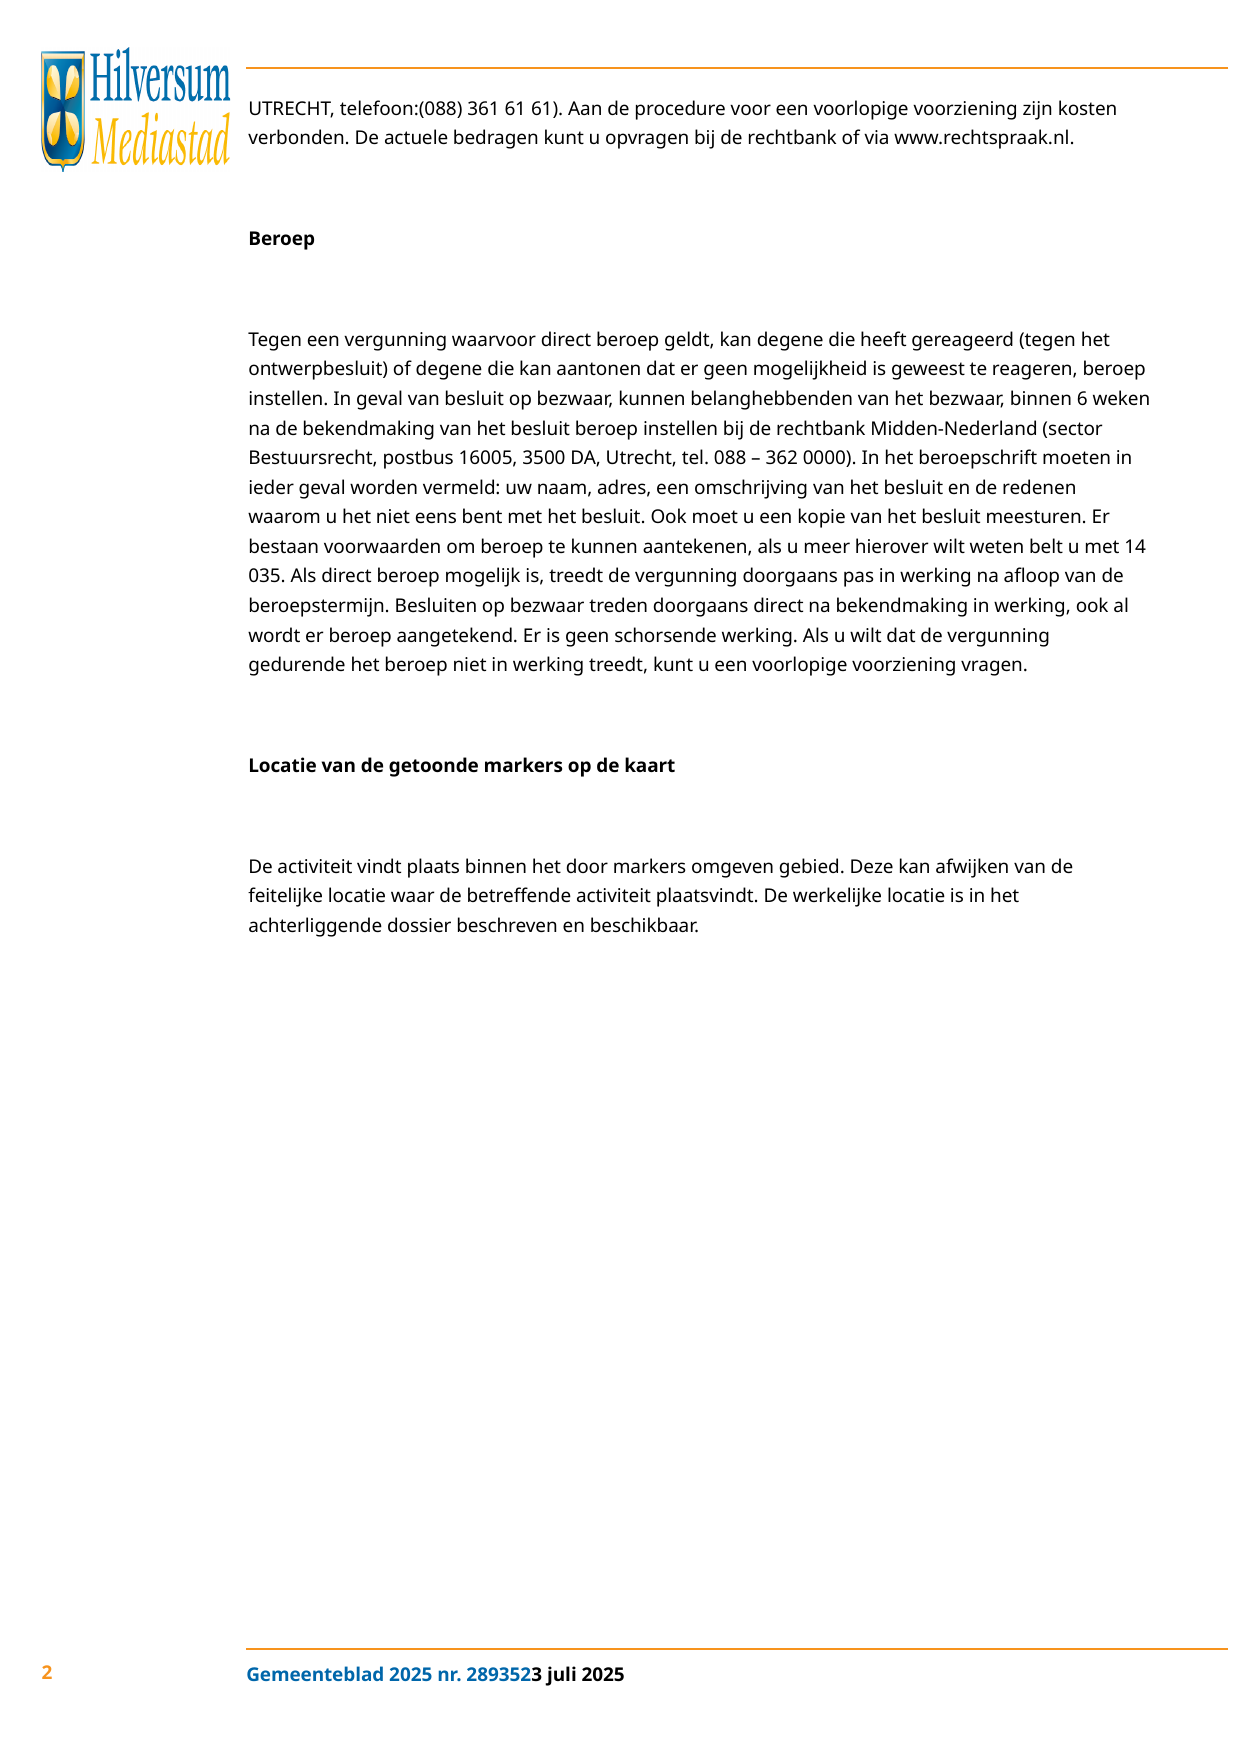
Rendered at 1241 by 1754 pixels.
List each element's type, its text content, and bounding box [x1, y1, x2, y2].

text UTRECHT, telefoon:(088) 361 61 61). Aan de procedure voor een voorlopige voorziening zijn kosten verbonden. De actuele bedragen kunt u opvragen bij de rechtbank of via www.rechtspraak.nl. [248, 95, 1152, 150]
text Locatie van de getoonde markers op de kaart [248, 752, 1152, 778]
text Tegen een vergunning waarvoor direct beroep geldt, kan degene die heeft gereageerd (tegen het ontwerpbesluit) of degene die kan aantonen dat er geen mogelijkheid is geweest te reageren, beroep instellen. In geval van besluit op bezwaar, kunnen belanghebbenden van het bezwaar, binnen 6 weken na de bekendmaking van het besluit beroep instellen bij de rechtbank Midden-Nederland (sector Bestuursrecht, postbus 16005, 3500 DA, Utrecht, tel. 088 – 362 0000). In het beroepschrift moeten in ieder geval worden vermeld: uw naam, adres, een omschrijving van het besluit en de redenen waarom u het niet eens bent met het besluit. Ook moet u een kopie van het besluit meesturen. Er bestaan voorwaarden om beroep te kunnen aantekenen, als u meer hierover wilt weten belt u met 14 035. Als direct beroep mogelijk is, treedt de vergunning doorgaans pas in werking na afloop van de beroepstermijn. Besluiten op bezwaar treden doorgaans direct na bekendmaking in werking, ook al wordt er beroep aangetekend. Er is geen schorsende werking. Als u wilt dat de vergunning gedurende het beroep niet in werking treedt, kunt u een voorlopige voorziening vragen. [248, 326, 1152, 677]
picture [41, 47, 231, 172]
text Beroep [248, 225, 1152, 251]
text De activiteit vindt plaats binnen het door markers omgeven gebied. Deze kan afwijken van de feitelijke locatie waar de betreffende activiteit plaatsvindt. De werkelijke locatie is in het achterliggende dossier beschreven en beschikbaar. [248, 853, 1152, 938]
